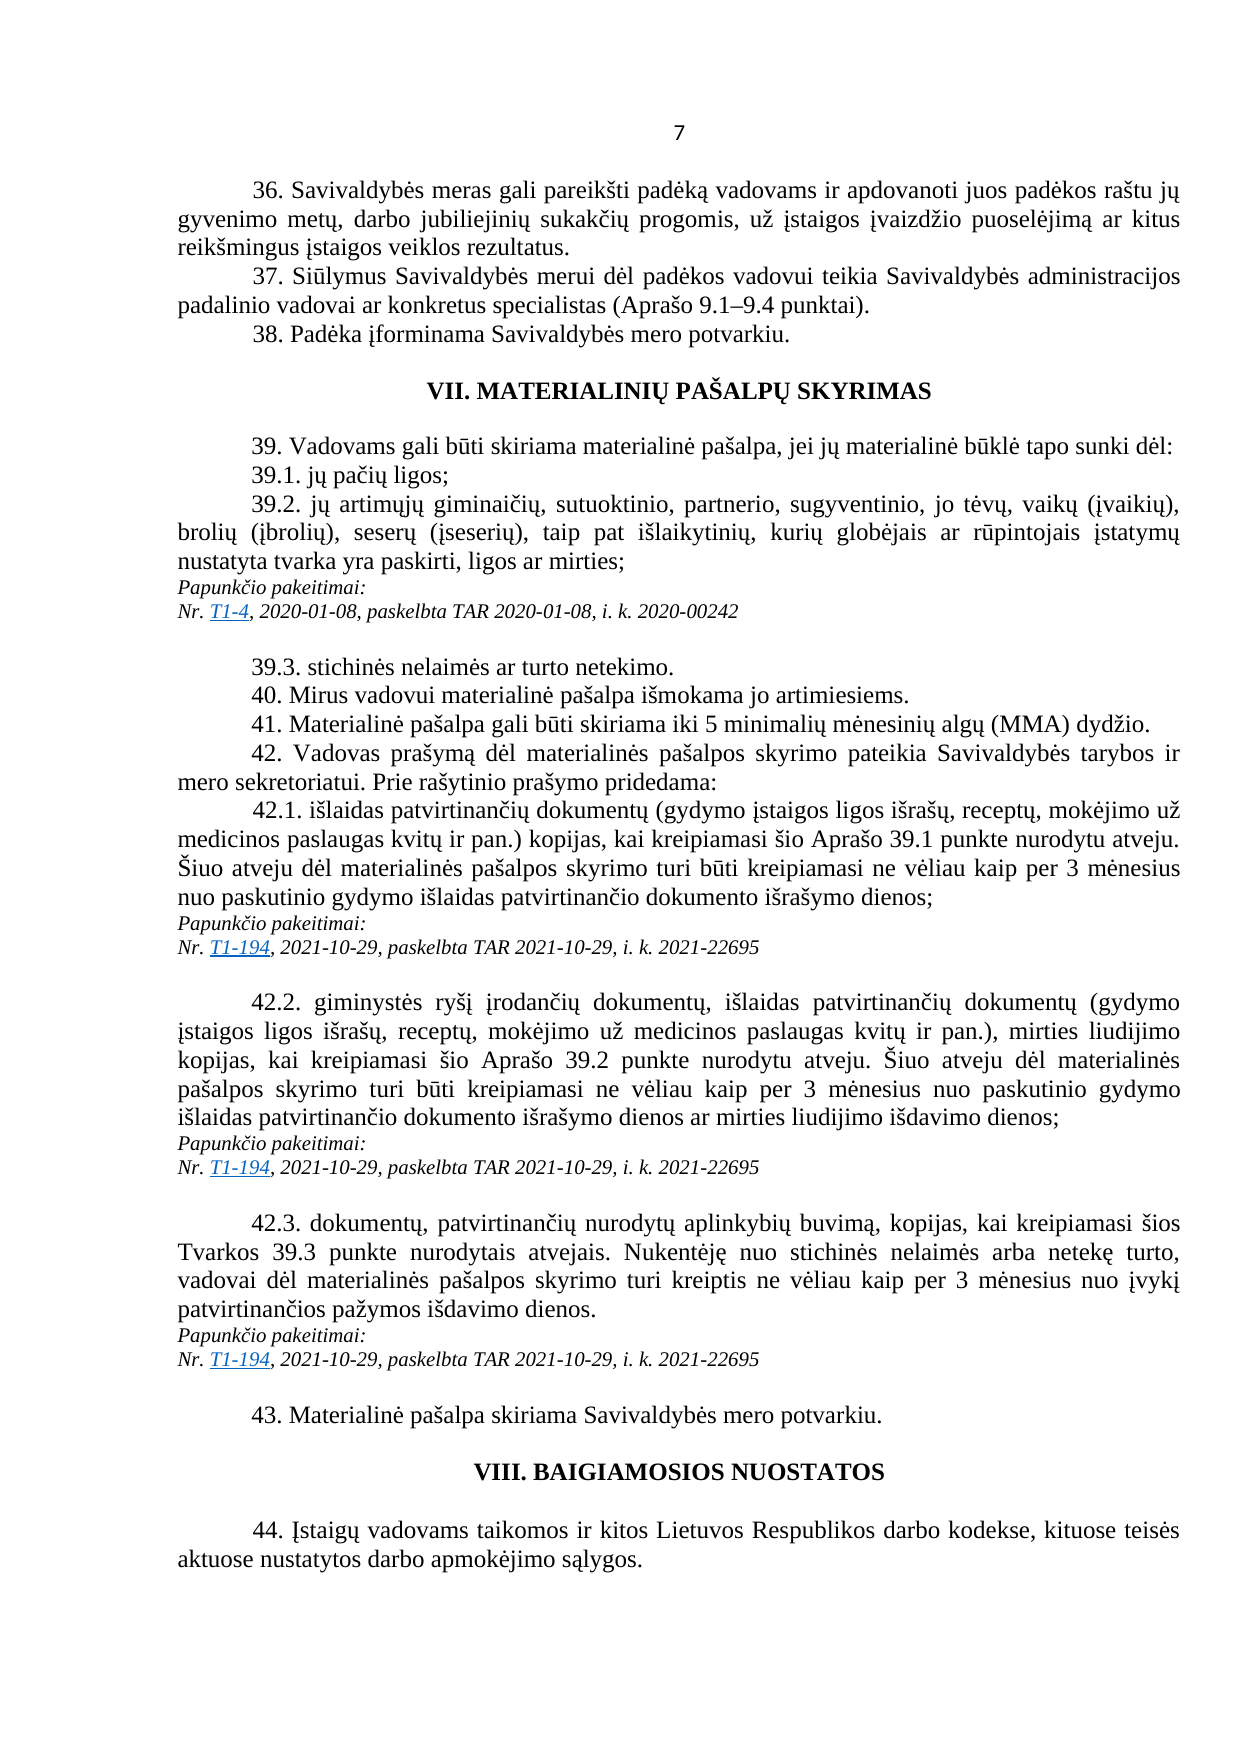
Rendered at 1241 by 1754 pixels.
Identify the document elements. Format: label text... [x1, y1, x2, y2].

text 39.1. jų pačių ligos; [177, 460, 1181, 489]
text 40. Mirus vadovui materialinė pašalpa išmokama jo artimiesiems. [177, 681, 1181, 709]
text 42.1. išlaidas patvirtinančių dokumentų (gydymo įstaigos ligos išrašų, receptų, mokėjimo už medicinos paslaugas kvitų ir pan.) kopijas, kai kreipiamasi šio Aprašo 39.1 punkte nurodytu atveju. Šiuo atveju dėl materialinės pašalpos skyrimo turi būti kreipiamasi ne vėliau kaip per 3 mėnesius nuo paskutinio gydymo išlaidas patvirtinančio dokumento išrašymo dienos; [177, 796, 1181, 911]
text 37. Siūlymus Savivaldybės merui dėl padėkos vadovui teikia Savivaldybės administracijos padalinio vadovai ar konkretus specialistas (Aprašo 9.1–9.4 punktai). [177, 261, 1181, 319]
text 38. Padėka įforminama Savivaldybės mero potvarkiu. [177, 319, 1181, 347]
text VIII. BAIGIAMOSIOS NUOSTATOS [177, 1457, 1181, 1486]
text Nr. T1-194, 2021-10-29, paskelbta TAR 2021-10-29, i. k. 2021-22695 [177, 1155, 1181, 1179]
text VII. MATERIALINIŲ PAŠALPŲ SKYRIMAS [177, 376, 1181, 405]
text 39.2. jų artimųjų giminaičių, sutuoktinio, partnerio, sugyventinio, jo tėvų, vaikų (įvaikių), brolių (įbrolių), seserų (įseserių), taip pat išlaikytinių, kurių globėjais ar rūpintojais įstatymų nustatyta tvarka yra paskirti, ligos ar mirties; [177, 489, 1181, 575]
text Nr. T1-4, 2020-01-08, paskelbta TAR 2020-01-08, i. k. 2020-00242 [177, 599, 1181, 623]
text 39.3. stichinės nelaimės ar turto netekimo. [177, 652, 1181, 681]
text 43. Materialinė pašalpa skiriama Savivaldybės mero potvarkiu. [177, 1400, 1181, 1429]
text 44. Įstaigų vadovams taikomos ir kitos Lietuvos Respublikos darbo kodekse, kituose teisės aktuose nustatytos darbo apmokėjimo sąlygos. [177, 1515, 1181, 1572]
text Papunkčio pakeitimai: [177, 1323, 1181, 1347]
text 42. Vadovas prašymą dėl materialinės pašalpos skyrimo pateikia Savivaldybės tarybos ir mero sekretoriatui. Prie rašytinio prašymo pridedama: [177, 738, 1181, 796]
text 41. Materialinė pašalpa gali būti skiriama iki 5 minimalių mėnesinių algų (MMA) dydžio. [177, 709, 1181, 738]
text 36. Savivaldybės meras gali pareikšti padėką vadovams ir apdovanoti juos padėkos raštu jų gyvenimo metų, darbo jubiliejinių sukakčių progomis, už įstaigos įvaizdžio puoselėjimą ar kitus reikšmingus įstaigos veiklos rezultatus. [177, 175, 1181, 261]
text Papunkčio pakeitimai: [177, 911, 1181, 935]
text Papunkčio pakeitimai: [177, 575, 1181, 599]
text 42.2. giminystės ryšį įrodančių dokumentų, išlaidas patvirtinančių dokumentų (gydymo įstaigos ligos išrašų, receptų, mokėjimo už medicinos paslaugas kvitų ir pan.), mirties liudijimo kopijas, kai kreipiamasi šio Aprašo 39.2 punkte nurodytu atveju. Šiuo atveju dėl materialinės pašalpos skyrimo turi būti kreipiamasi ne vėliau kaip per 3 mėnesius nuo paskutinio gydymo išlaidas patvirtinančio dokumento išrašymo dienos ar mirties liudijimo išdavimo dienos; [177, 987, 1181, 1131]
text Nr. T1-194, 2021-10-29, paskelbta TAR 2021-10-29, i. k. 2021-22695 [177, 1347, 1181, 1371]
text Papunkčio pakeitimai: [177, 1131, 1181, 1155]
text 42.3. dokumentų, patvirtinančių nurodytų aplinkybių buvimą, kopijas, kai kreipiamasi šios Tvarkos 39.3 punkte nurodytais atvejais. Nukentėję nuo stichinės nelaimės arba netekę turto, vadovai dėl materialinės pašalpos skyrimo turi kreiptis ne vėliau kaip per 3 mėnesius nuo įvykį patvirtinančios pažymos išdavimo dienos. [177, 1208, 1181, 1323]
text Nr. T1-194, 2021-10-29, paskelbta TAR 2021-10-29, i. k. 2021-22695 [177, 935, 1181, 959]
text 39. Vadovams gali būti skiriama materialinė pašalpa, jei jų materialinė būklė tapo sunki dėl: [177, 431, 1181, 460]
